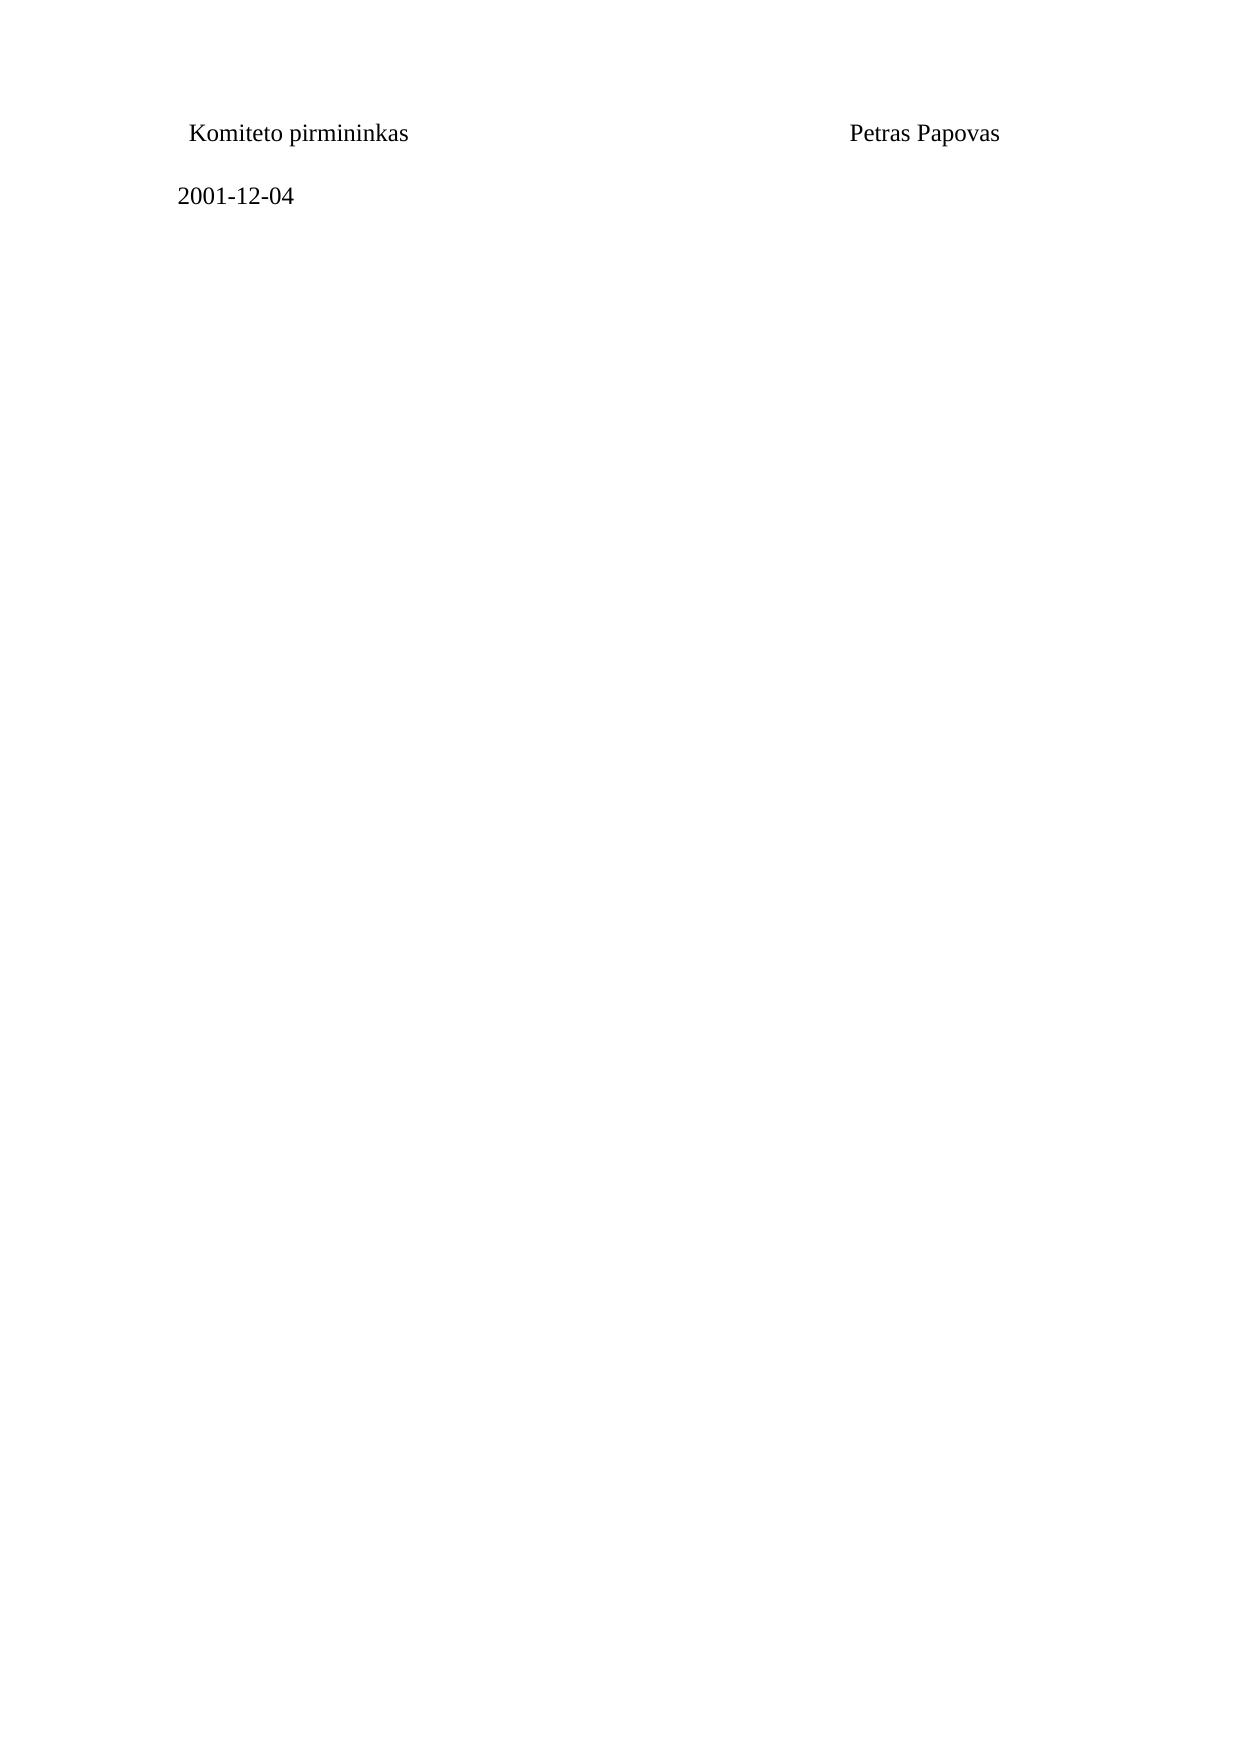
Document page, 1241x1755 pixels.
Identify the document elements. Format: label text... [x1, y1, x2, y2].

table_header [602, 118, 838, 152]
table_header Petras Papovas [838, 118, 1204, 152]
text 2001-12-04 [177, 181, 1181, 210]
table_header Komiteto pirmininkas [177, 118, 602, 152]
